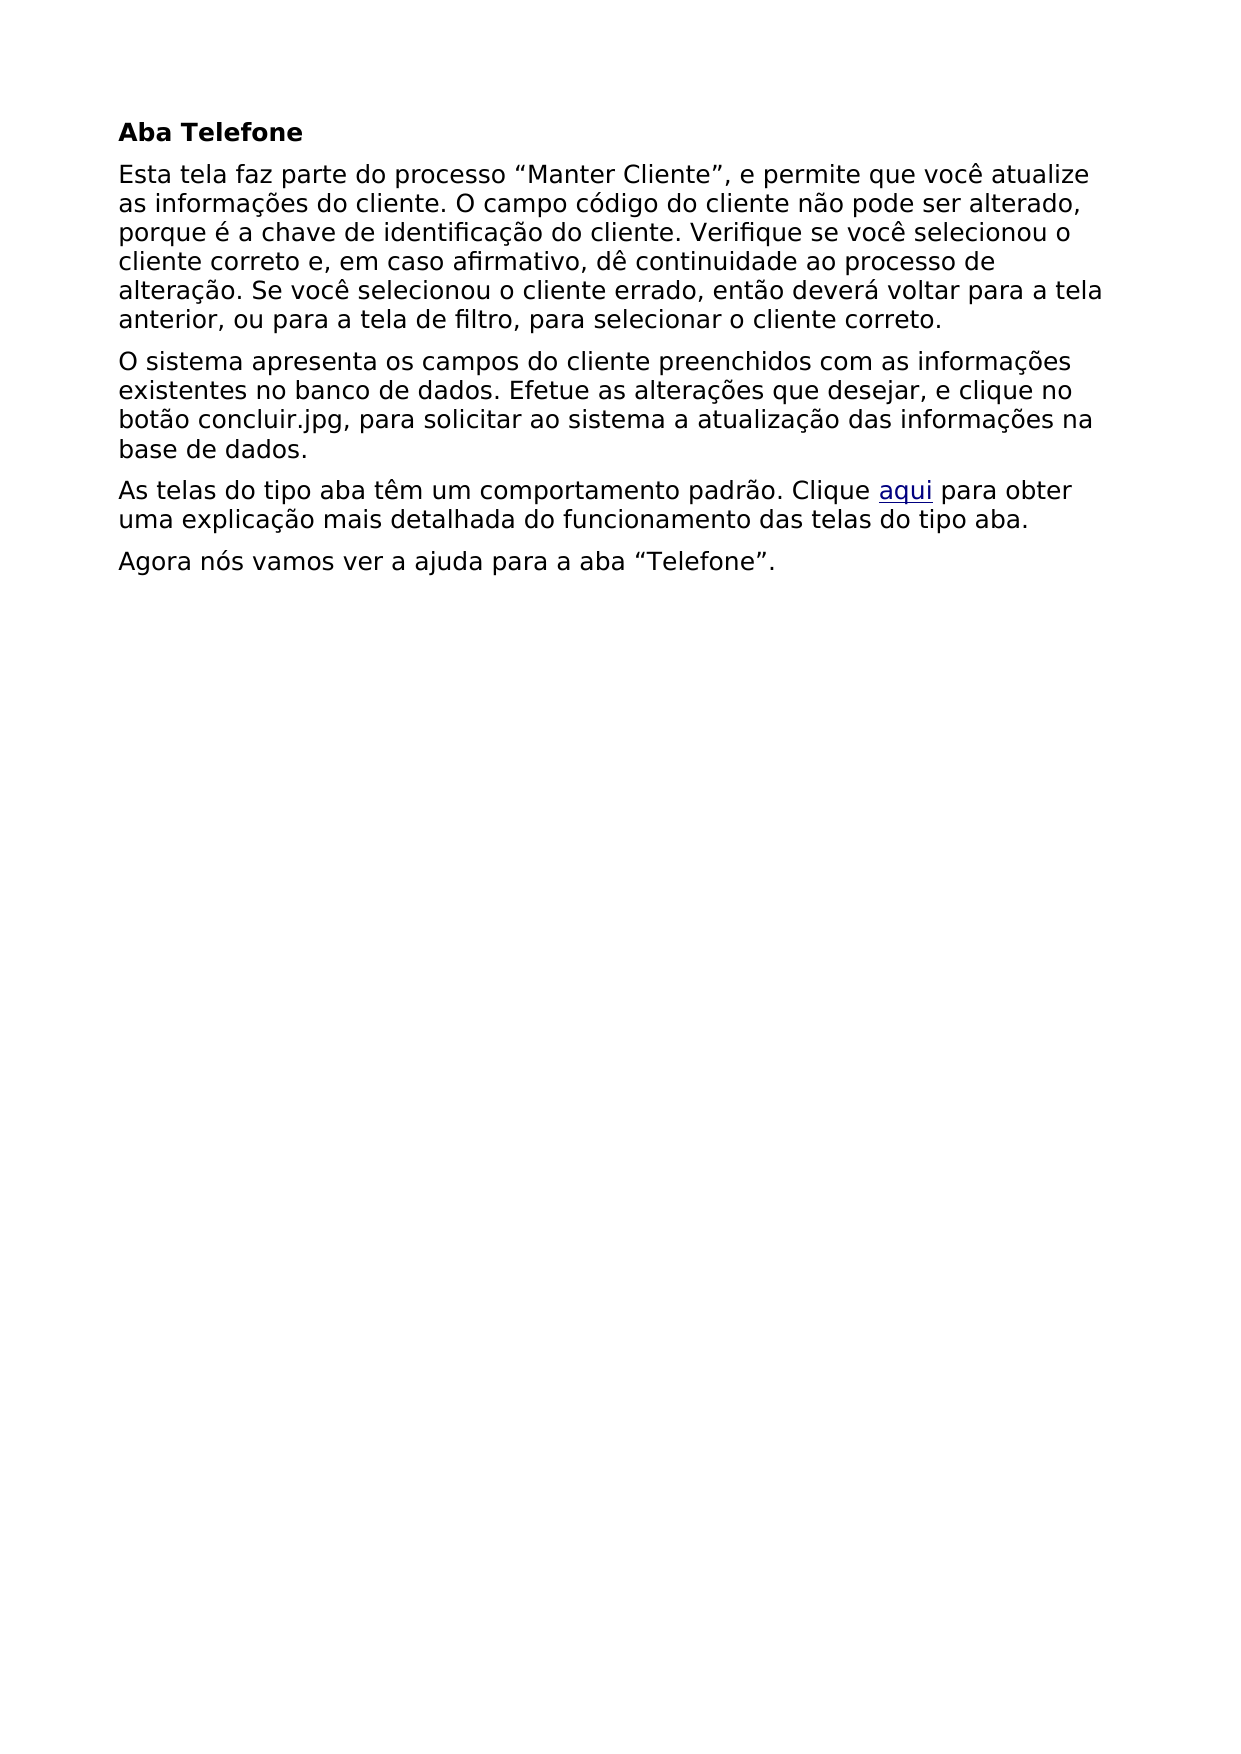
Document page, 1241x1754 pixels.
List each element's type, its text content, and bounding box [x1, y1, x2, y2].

text Agora nós vamos ver a ajuda para a aba “Telefone”. [118, 547, 1122, 576]
text Aba Telefone [118, 118, 1122, 147]
text Esta tela faz parte do processo “Manter Cliente”, e permite que você atualize as informações do cliente. O campo código do cliente não pode ser alterado, porque é a chave de identificação do cliente. Verifique se você selecionou o cliente correto e, em caso afirmativo, dê continuidade ao processo de alteração. Se você selecionou o cliente errado, então deverá voltar para a tela anterior, ou para a tela de filtro, para selecionar o cliente correto. [118, 160, 1122, 335]
text O sistema apresenta os campos do cliente preenchidos com as informações existentes no banco de dados. Efetue as alterações que desejar, e clique no botão concluir.jpg, para solicitar ao sistema a atualização das informações na base de dados. [118, 347, 1122, 464]
text As telas do tipo aba têm um comportamento padrão. Clique aqui para obter uma explicação mais detalhada do funcionamento das telas do tipo aba. [118, 476, 1122, 535]
